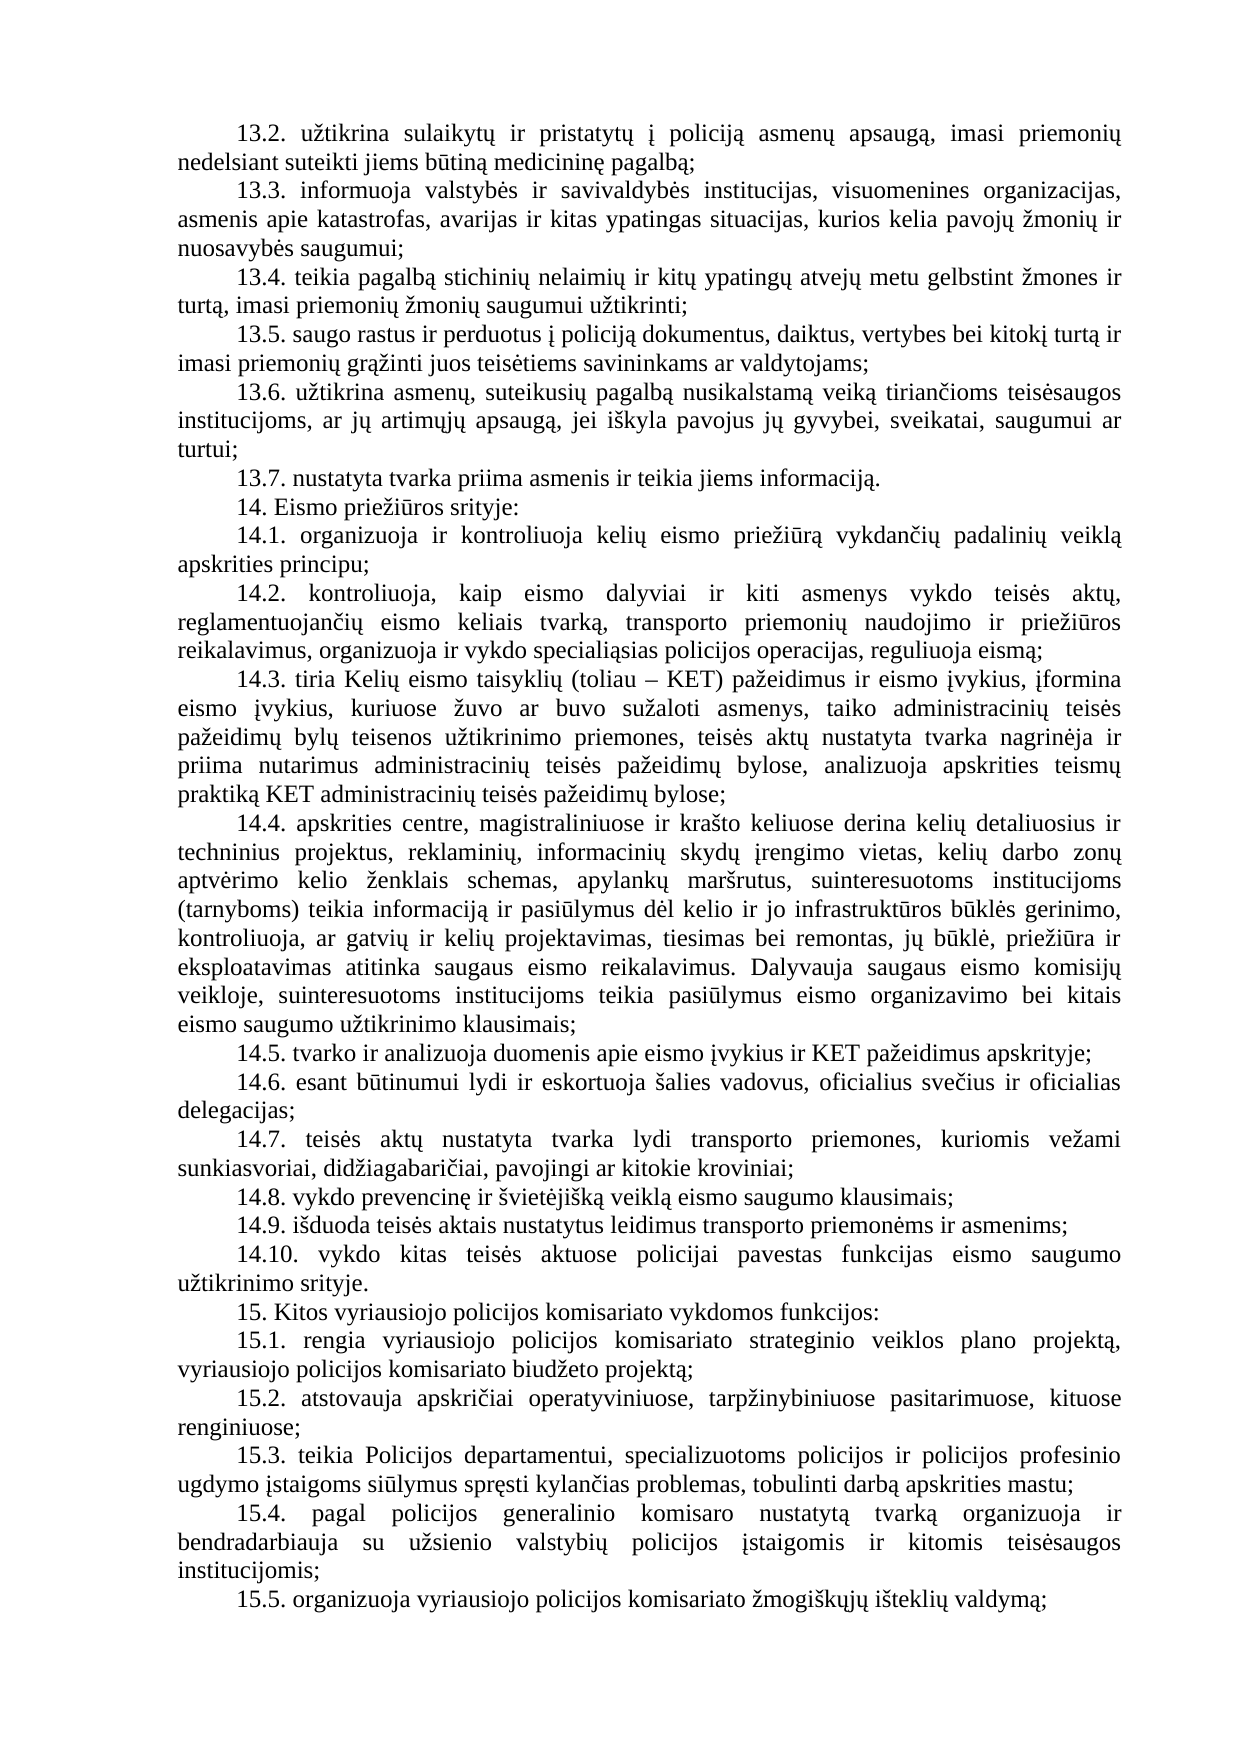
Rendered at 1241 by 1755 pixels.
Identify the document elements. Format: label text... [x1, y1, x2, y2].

text 14.8. vykdo prevencinę ir švietėjišką veiklą eismo saugumo klausimais; [177, 1182, 1122, 1211]
text 13.7. nustatyta tvarka priima asmenis ir teikia jiems informaciją. [177, 463, 1122, 492]
text 15.5. organizuoja vyriausiojo policijos komisariato žmogiškųjų išteklių valdymą; [177, 1584, 1122, 1613]
text 15.3. teikia Policijos departamentui, specializuotoms policijos ir policijos profesinio ugdymo įstaigoms siūlymus spręsti kylančias problemas, tobulinti darbą apskrities mastu; [177, 1441, 1122, 1498]
text 14.6. esant būtinumui lydi ir eskortuoja šalies vadovus, oficialius svečius ir oficialias delegacijas; [177, 1067, 1122, 1124]
text 15.2. atstovauja apskričiai operatyviniuose, tarpžinybiniuose pasitarimuose, kituose renginiuose; [177, 1383, 1122, 1441]
text 15.4. pagal policijos generalinio komisaro nustatytą tvarką organizuoja ir bendradarbiauja su užsienio valstybių policijos įstaigomis ir kitomis teisėsaugos institucijomis; [177, 1498, 1122, 1584]
text 13.4. teikia pagalbą stichinių nelaimių ir kitų ypatingų atvejų metu gelbstint žmones ir turtą, imasi priemonių žmonių saugumui užtikrinti; [177, 262, 1122, 319]
text 14.4. apskrities centre, magistraliniuose ir krašto keliuose derina kelių detaliuosius ir techninius projektus, reklaminių, informacinių skydų įrengimo vietas, kelių darbo zonų aptvėrimo kelio ženklais schemas, apylankų maršrutus, suinteresuotoms institucijoms (tarnyboms) teikia informaciją ir pasiūlymus dėl kelio ir jo infrastruktūros būklės gerinimo, kontroliuoja, ar gatvių ir kelių projektavimas, tiesimas bei remontas, jų būklė, priežiūra ir eksploatavimas atitinka saugaus eismo reikalavimus. Dalyvauja saugaus eismo komisijų veikloje, suinteresuotoms institucijoms teikia pasiūlymus eismo organizavimo bei kitais eismo saugumo užtikrinimo klausimais; [177, 808, 1122, 1038]
text 14.10. vykdo kitas teisės aktuose policijai pavestas funkcijas eismo saugumo užtikrinimo srityje. [177, 1239, 1122, 1297]
text 14.9. išduoda teisės aktais nustatytus leidimus transporto priemonėms ir asmenims; [177, 1211, 1122, 1239]
text 14.7. teisės aktų nustatyta tvarka lydi transporto priemones, kuriomis vežami sunkiasvoriai, didžiagabaričiai, pavojingi ar kitokie kroviniai; [177, 1124, 1122, 1182]
text 13.5. saugo rastus ir perduotus į policiją dokumentus, daiktus, vertybes bei kitokį turtą ir imasi priemonių grąžinti juos teisėtiems savininkams ar valdytojams; [177, 319, 1122, 377]
text 14.5. tvarko ir analizuoja duomenis apie eismo įvykius ir KET pažeidimus apskrityje; [177, 1038, 1122, 1067]
text 13.6. užtikrina asmenų, suteikusių pagalbą nusikalstamą veiką tiriančioms teisėsaugos institucijoms, ar jų artimųjų apsaugą, jei iškyla pavojus jų gyvybei, sveikatai, saugumui ar turtui; [177, 377, 1122, 463]
text 15. Kitos vyriausiojo policijos komisariato vykdomos funkcijos: [177, 1297, 1122, 1326]
text 13.2. užtikrina sulaikytų ir pristatytų į policiją asmenų apsaugą, imasi priemonių nedelsiant suteikti jiems būtiną medicininę pagalbą; [177, 118, 1122, 176]
text 14. Eismo priežiūros srityje: [177, 492, 1122, 521]
text 13.3. informuoja valstybės ir savivaldybės institucijas, visuomenines organizacijas, asmenis apie katastrofas, avarijas ir kitas ypatingas situacijas, kurios kelia pavojų žmonių ir nuosavybės saugumui; [177, 176, 1122, 262]
text 15.1. rengia vyriausiojo policijos komisariato strateginio veiklos plano projektą, vyriausiojo policijos komisariato biudžeto projektą; [177, 1326, 1122, 1383]
text 14.2. kontroliuoja, kaip eismo dalyviai ir kiti asmenys vykdo teisės aktų, reglamentuojančių eismo keliais tvarką, transporto priemonių naudojimo ir priežiūros reikalavimus, organizuoja ir vykdo specialiąsias policijos operacijas, reguliuoja eismą; [177, 578, 1122, 664]
text 14.1. organizuoja ir kontroliuoja kelių eismo priežiūrą vykdančių padalinių veiklą apskrities principu; [177, 521, 1122, 578]
text 14.3. tiria Kelių eismo taisyklių (toliau – KET) pažeidimus ir eismo įvykius, įformina eismo įvykius, kuriuose žuvo ar buvo sužaloti asmenys, taiko administracinių teisės pažeidimų bylų teisenos užtikrinimo priemones, teisės aktų nustatyta tvarka nagrinėja ir priima nutarimus administracinių teisės pažeidimų bylose, analizuoja apskrities teismų praktiką KET administracinių teisės pažeidimų bylose; [177, 664, 1122, 808]
